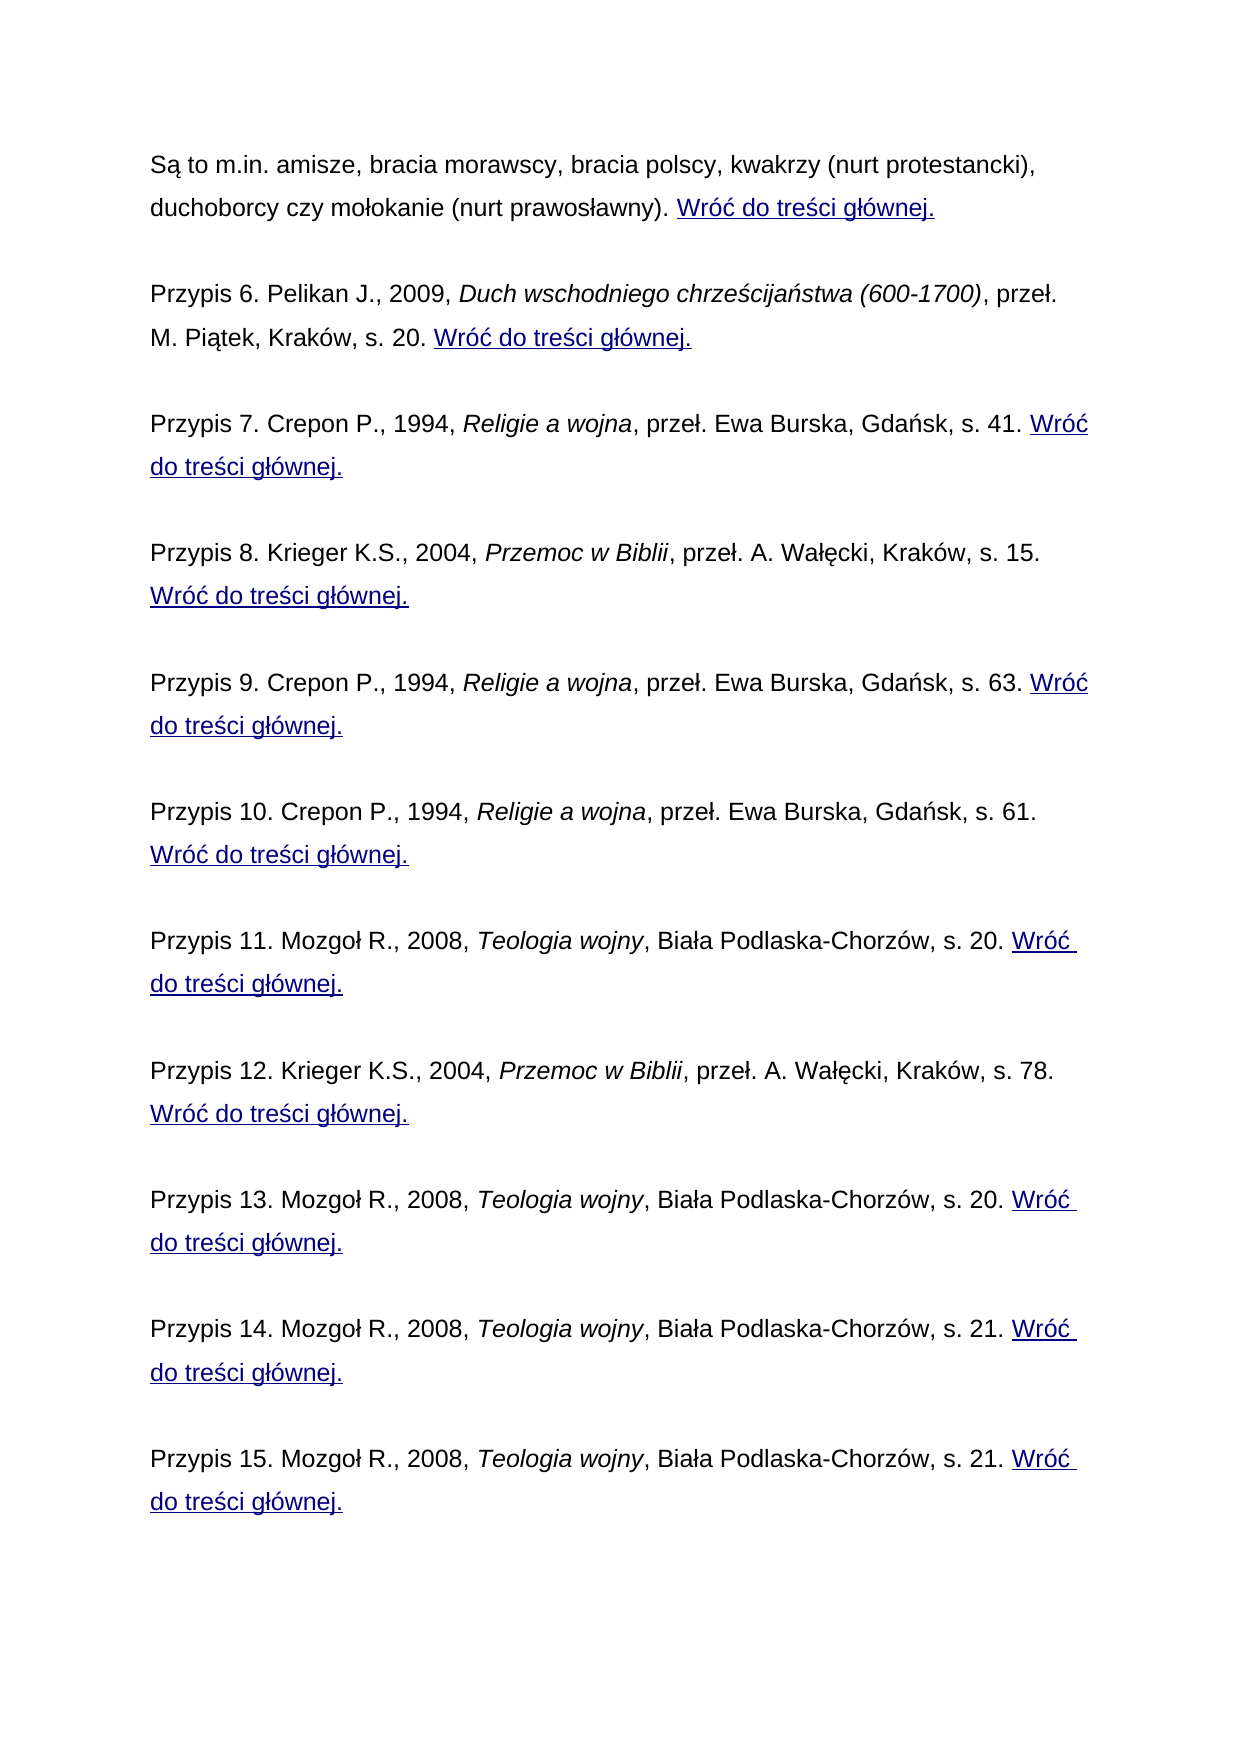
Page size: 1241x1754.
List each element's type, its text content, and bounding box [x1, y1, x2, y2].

text Przypis 12. Krieger K.S., 2004, Przemoc w Biblii, przeł. A. Wałęcki, Kraków, s. 78. Wróć do treści głównej. [150, 1056, 1090, 1127]
text Są to m.in. amisze, bracia morawscy, bracia polscy, kwakrzy (nurt protestancki), duchoborcy czy mołokanie (nurt prawosławny). Wróć do treści głównej. [150, 150, 1090, 222]
text Przypis 8. Krieger K.S., 2004, Przemoc w Biblii, przeł. A. Wałęcki, Kraków, s. 15. Wróć do treści głównej. [150, 538, 1090, 610]
text Przypis 6. Pelikan J., 2009, Duch wschodniego chrześcijaństwa (600-1700), przeł. M. Piątek, Kraków, s. 20. Wróć do treści głównej. [150, 279, 1090, 351]
text Przypis 15. Mozgoł R., 2008, Teologia wojny, Biała Podlaska-Chorzów, s. 21. Wróć do treści głównej. [150, 1444, 1090, 1516]
text Przypis 11. Mozgoł R., 2008, Teologia wojny, Biała Podlaska-Chorzów, s. 20. Wróć do treści głównej. [150, 926, 1090, 998]
text Przypis 13. Mozgoł R., 2008, Teologia wojny, Biała Podlaska-Chorzów, s. 20. Wróć do treści głównej. [150, 1185, 1090, 1257]
text Przypis 14. Mozgoł R., 2008, Teologia wojny, Biała Podlaska-Chorzów, s. 21. Wróć do treści głównej. [150, 1314, 1090, 1386]
text Przypis 9. Crepon P., 1994, Religie a wojna, przeł. Ewa Burska, Gdańsk, s. 63. Wróć do treści głównej. [150, 667, 1090, 739]
text Przypis 10. Crepon P., 1994, Religie a wojna, przeł. Ewa Burska, Gdańsk, s. 61. Wróć do treści głównej. [150, 797, 1090, 869]
text Przypis 7. Crepon P., 1994, Religie a wojna, przeł. Ewa Burska, Gdańsk, s. 41. Wróć do treści głównej. [150, 409, 1090, 481]
